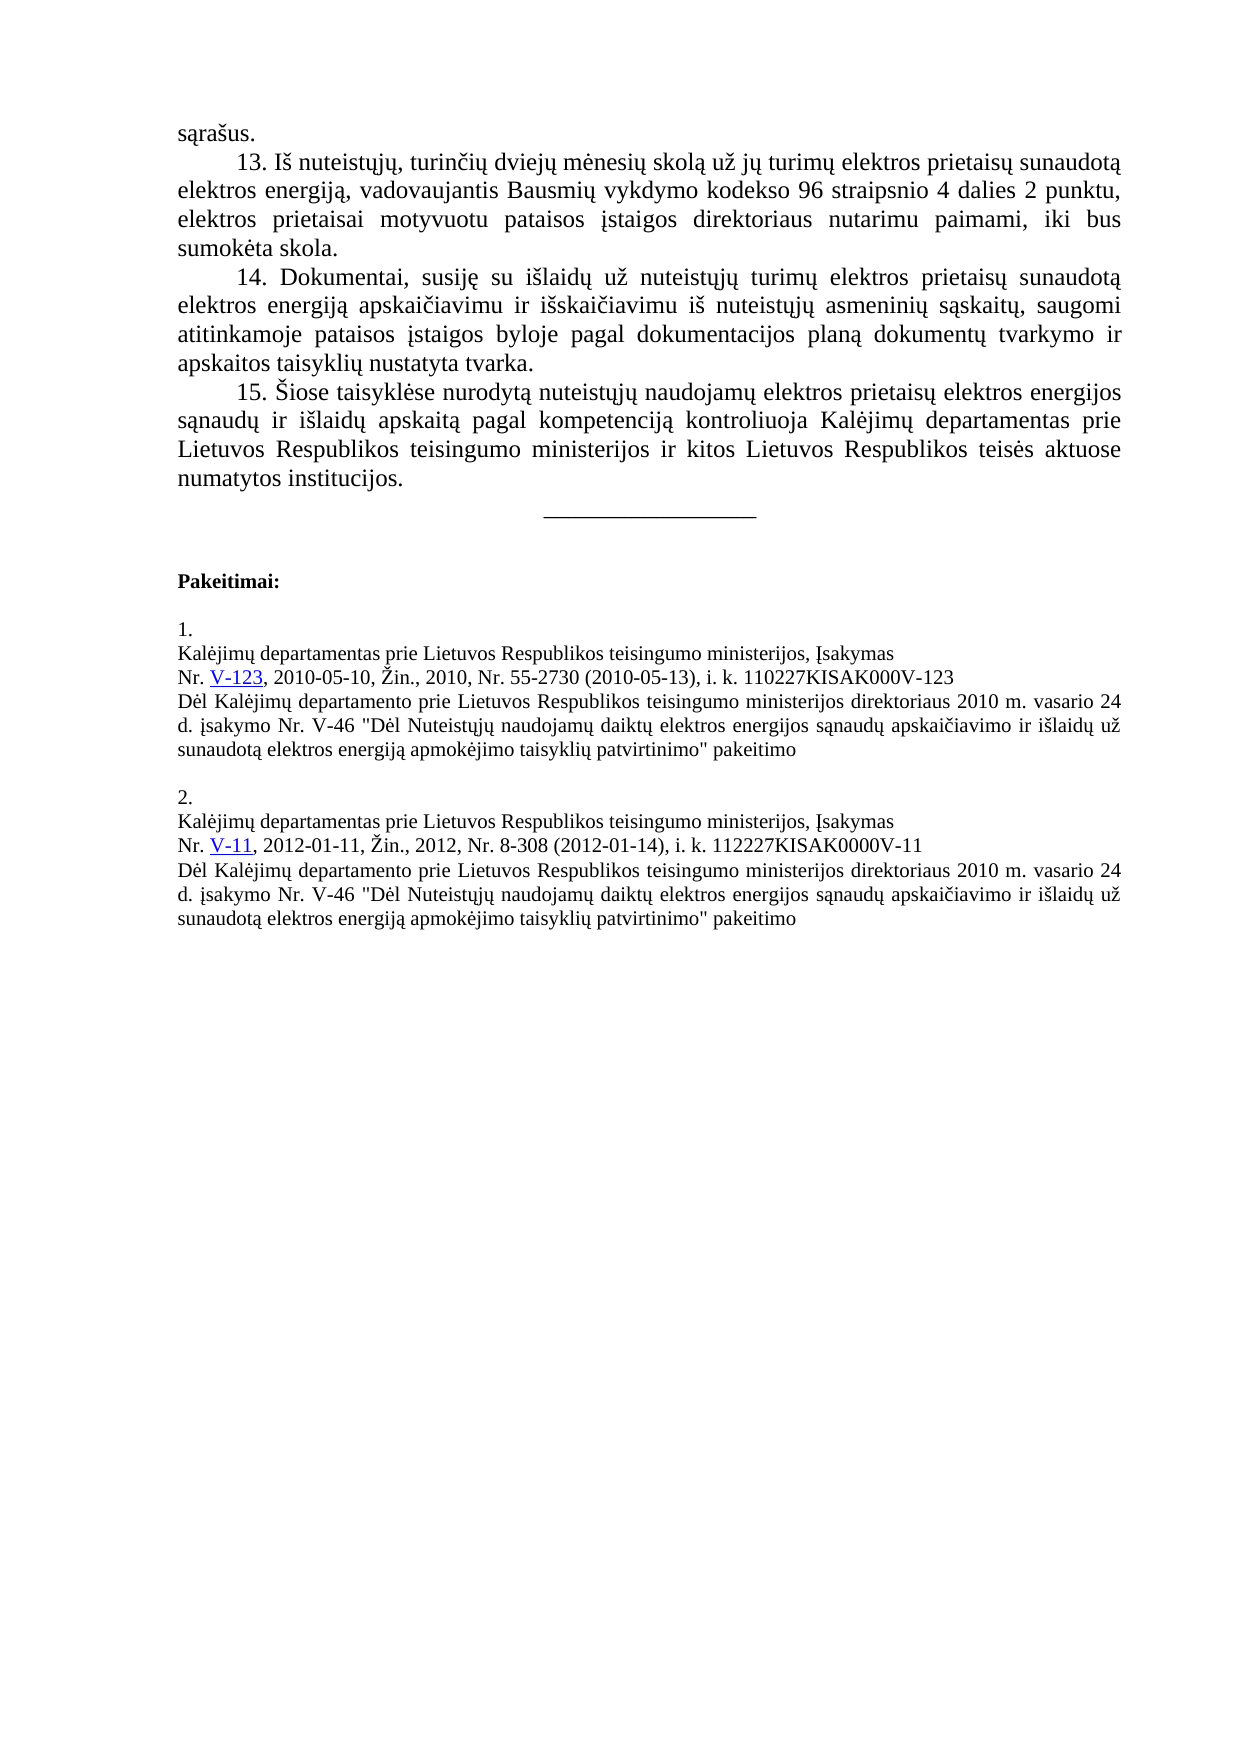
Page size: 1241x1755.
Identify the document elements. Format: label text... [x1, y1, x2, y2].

text sąrašus. [177, 118, 1122, 147]
text Dėl Kalėjimų departamento prie Lietuvos Respublikos teisingumo ministerijos direktoriaus 2010 m. vasario 24 d. įsakymo Nr. V-46 "Dėl Nuteistųjų naudojamų daiktų elektros energijos sąnaudų apskaičiavimo ir išlaidų už sunaudotą elektros energiją apmokėjimo taisyklių patvirtinimo" pakeitimo [177, 857, 1122, 930]
text _________________ [177, 492, 1122, 521]
text 13. Iš nuteistųjų, turinčių dviejų mėnesių skolą už jų turimų elektros prietaisų sunaudotą elektros energiją, vadovaujantis Bausmių vykdymo kodekso 96 straipsnio 4 dalies 2 punktu, elektros prietaisai motyvuotu pataisos įstaigos direktoriaus nutarimu paimami, iki bus sumokėta skola. [177, 147, 1122, 262]
text Kalėjimų departamentas prie Lietuvos Respublikos teisingumo ministerijos, Įsakymas [177, 641, 1122, 665]
text 15. Šiose taisyklėse nurodytą nuteistųjų naudojamų elektros prietaisų elektros energijos sąnaudų ir išlaidų apskaitą pagal kompetenciją kontroliuoja Kalėjimų departamentas prie Lietuvos Respublikos teisingumo ministerijos ir kitos Lietuvos Respublikos teisės aktuose numatytos institucijos. [177, 377, 1122, 492]
text Nr. V-11, 2012-01-11, Žin., 2012, Nr. 8-308 (2012-01-14), i. k. 112227KISAK0000V-11 [177, 833, 1122, 857]
text Dėl Kalėjimų departamento prie Lietuvos Respublikos teisingumo ministerijos direktoriaus 2010 m. vasario 24 d. įsakymo Nr. V-46 "Dėl Nuteistųjų naudojamų daiktų elektros energijos sąnaudų apskaičiavimo ir išlaidų už sunaudotą elektros energiją apmokėjimo taisyklių patvirtinimo" pakeitimo [177, 689, 1122, 761]
text Nr. V-123, 2010-05-10, Žin., 2010, Nr. 55-2730 (2010-05-13), i. k. 110227KISAK000V-123 [177, 665, 1122, 689]
text 2. [177, 785, 1122, 809]
text Pakeitimai: [177, 569, 1122, 593]
text 1. [177, 617, 1122, 641]
text Kalėjimų departamentas prie Lietuvos Respublikos teisingumo ministerijos, Įsakymas [177, 809, 1122, 833]
text 14. Dokumentai, susiję su išlaidų už nuteistųjų turimų elektros prietaisų sunaudotą elektros energiją apskaičiavimu ir išskaičiavimu iš nuteistųjų asmeninių sąskaitų, saugomi atitinkamoje pataisos įstaigos byloje pagal dokumentacijos planą dokumentų tvarkymo ir apskaitos taisyklių nustatyta tvarka. [177, 262, 1122, 377]
